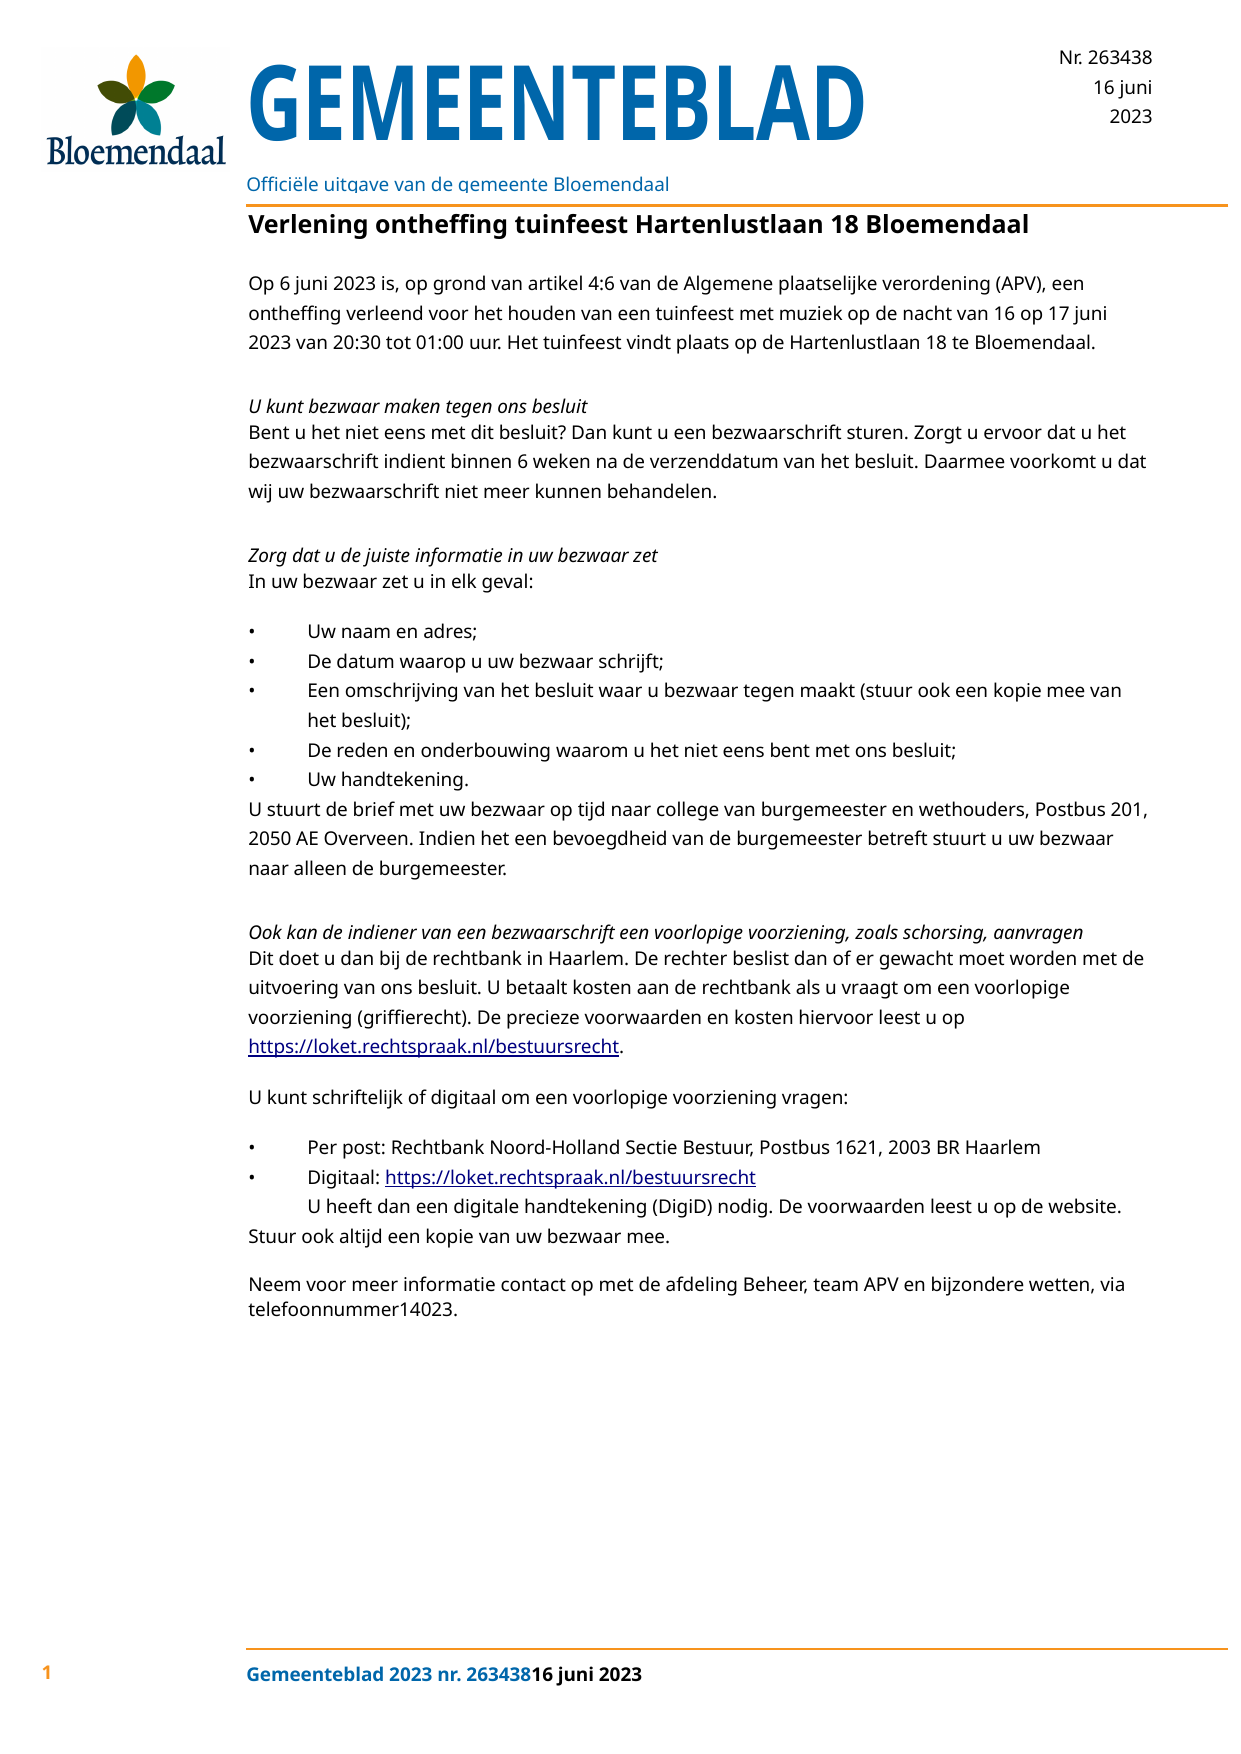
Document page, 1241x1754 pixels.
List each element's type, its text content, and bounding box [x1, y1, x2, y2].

text Ook kan de indiener van een bezwaarschrift een voorlopige voorziening, zoals schorsing, aanvragen [248, 919, 1152, 945]
text Bent u het niet eens met dit besluit? Dan kunt u een bezwaarschrift sturen. Zorgt u ervoor dat u het bezwaarschrift indient binnen 6 weken na de verzenddatum van het besluit. Daarmee voorkomt u dat wij uw bezwaarschrift niet meer kunnen behandelen. [248, 419, 1152, 504]
text Zorg dat u de juiste informatie in uw bezwaar zet [248, 542, 1152, 568]
list U heeft dan een digitale handtekening (DigiD) nodig. De voorwaarden leest u op de website. [248, 1193, 1152, 1219]
text Stuur ook altijd een kopie van uw bezwaar mee. [248, 1223, 1152, 1249]
list Uw naam en adres; [248, 618, 1152, 644]
list De reden en onderbouwing waarom u het niet eens bent met ons besluit; [248, 737, 1152, 762]
text Op 6 juni 2023 is, op grond van artikel 4:6 van de Algemene plaatselijke verordening (APV), een ontheffing verleend voor het houden van een tuinfeest met muziek op de nacht van 16 op 17 juni 2023 van 20:30 tot 01:00 uur. Het tuinfeest vindt plaats op de Hartenlustlaan 18 te Bloemendaal. [248, 270, 1152, 355]
picture [41, 47, 231, 172]
text U stuurt de brief met uw bezwaar op tijd naar college van burgemeester en wethouders, Postbus 201, 2050 AE Overveen. Indien het een bevoegdheid van de burgemeester betreft stuurt u uw bezwaar naar alleen de burgemeester. [248, 796, 1152, 881]
list Een omschrijving van het besluit waar u bezwaar tegen maakt (stuur ook een kopie mee van het besluit); [248, 678, 1152, 733]
text Verlening ontheffing tuinfeest Hartenlustlaan 18 Bloemendaal [248, 207, 1152, 241]
text U kunt schriftelijk of digitaal om een voorlopige voorziening vragen: [248, 1084, 1152, 1110]
text In uw bezwaar zet u in elk geval: [248, 568, 1152, 594]
list De datum waarop u uw bezwaar schrijft; [248, 648, 1152, 674]
text Neem voor meer informatie contact op met de afdeling Beheer, team APV en bijzondere wetten, via telefoonnummer14023. [248, 1271, 1152, 1322]
text U kunt bezwaar maken tegen ons besluit [248, 393, 1152, 419]
list Digitaal: https://loket.rechtspraak.nl/bestuursrecht [248, 1164, 1152, 1190]
text Dit doet u dan bij de rechtbank in Haarlem. De rechter beslist dan of er gewacht moet worden met de uitvoering van ons besluit. U betaalt kosten aan de rechtbank als u vraagt om een voorlopige voorziening (griffierecht). De precieze voorwaarden en kosten hiervoor leest u op https://loket.rechtspraak.nl/bestuursrecht. [248, 945, 1152, 1059]
list Per post: Rechtbank Noord-Holland Sectie Bestuur, Postbus 1621, 2003 BR Haarlem [248, 1134, 1152, 1160]
list Uw handtekening. [248, 766, 1152, 792]
